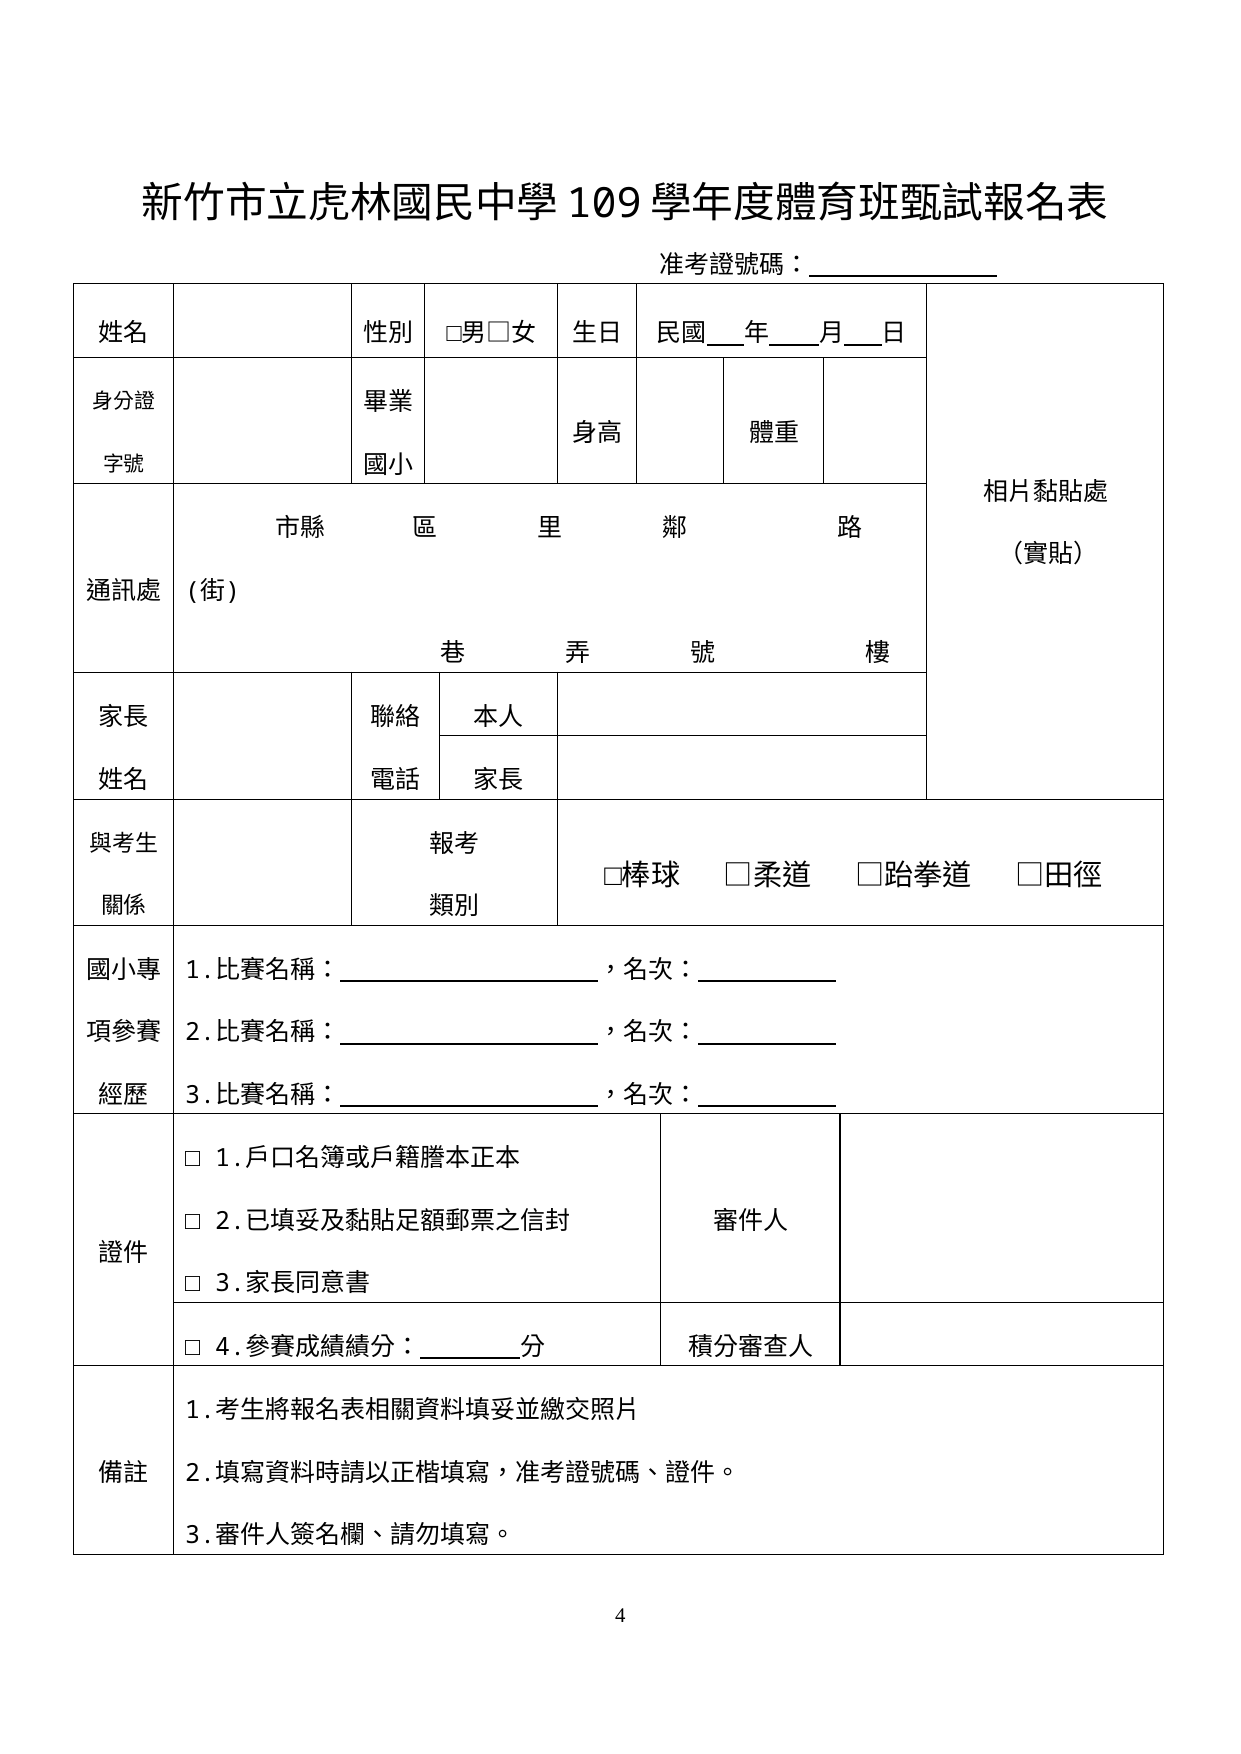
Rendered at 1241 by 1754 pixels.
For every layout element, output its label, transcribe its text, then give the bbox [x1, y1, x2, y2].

table_cell 畢業 國小 [352, 358, 424, 483]
table_header 相片黏貼處 （實貼） [927, 284, 1163, 799]
table_cell [558, 673, 926, 735]
text 准考證號碼： [162, 221, 1187, 283]
table_header [174, 284, 351, 357]
table_cell [174, 800, 351, 925]
table_header 性別 [352, 284, 424, 357]
table_cell 通訊處 [74, 484, 173, 672]
table_header □男□女 [425, 284, 557, 357]
table_cell 聯絡 電話 [352, 673, 439, 799]
table_header 民國 年 月 日 [637, 284, 926, 357]
table_cell [174, 673, 351, 799]
table_header 生日 [558, 284, 636, 357]
table_cell 家長 姓名 [74, 673, 173, 799]
table_cell □ 4.參賽成績績分： 分 [174, 1303, 660, 1365]
table_cell [558, 736, 926, 799]
table_cell 報考 類別 [352, 800, 557, 925]
table_cell □ 1.戶口名簿或戶籍謄本正本 □ 2.已填妥及黏貼足額郵票之信封 □ 3.家長同意書 [174, 1114, 660, 1302]
table_cell [425, 358, 557, 483]
table_cell [824, 358, 926, 483]
table_header 姓名 [74, 284, 173, 357]
table_cell 備註 [74, 1366, 173, 1554]
text 新竹市立虎林國民中學109學年度體育班甄試報名表 [50, 158, 1199, 221]
table_cell 本人 [440, 673, 557, 735]
table_cell 審件人 [661, 1114, 839, 1302]
table_cell [637, 358, 723, 483]
table_cell [841, 1114, 1163, 1302]
table_cell 與考生 關係 [74, 800, 173, 925]
table_cell 市縣 區 里 鄰 路(街) 巷 弄 號 樓 [174, 484, 926, 672]
table_cell 身高 [558, 358, 636, 483]
table_cell 國小專項參賽經歷 [74, 926, 173, 1113]
table_cell [174, 358, 351, 483]
table_cell 證件 [74, 1114, 173, 1365]
table_cell 1.比賽名稱： ，名次： 2.比賽名稱： ，名次： 3.比賽名稱： ，名次： [174, 926, 1163, 1113]
table_cell [841, 1303, 1163, 1365]
table_cell 1.考生將報名表相關資料填妥並繳交照片 2.填寫資料時請以正楷填寫，准考證號碼、證件。 3.審件人簽名欄、請勿填寫。 [174, 1366, 1163, 1554]
table_cell 身分證字號 [74, 358, 173, 483]
table_cell 體重 [724, 358, 823, 483]
table_cell 積分審查人 [661, 1303, 839, 1365]
table_cell 家長 [440, 736, 557, 799]
table_cell □棒球 □柔道 □跆拳道 □田徑 [558, 800, 1163, 925]
